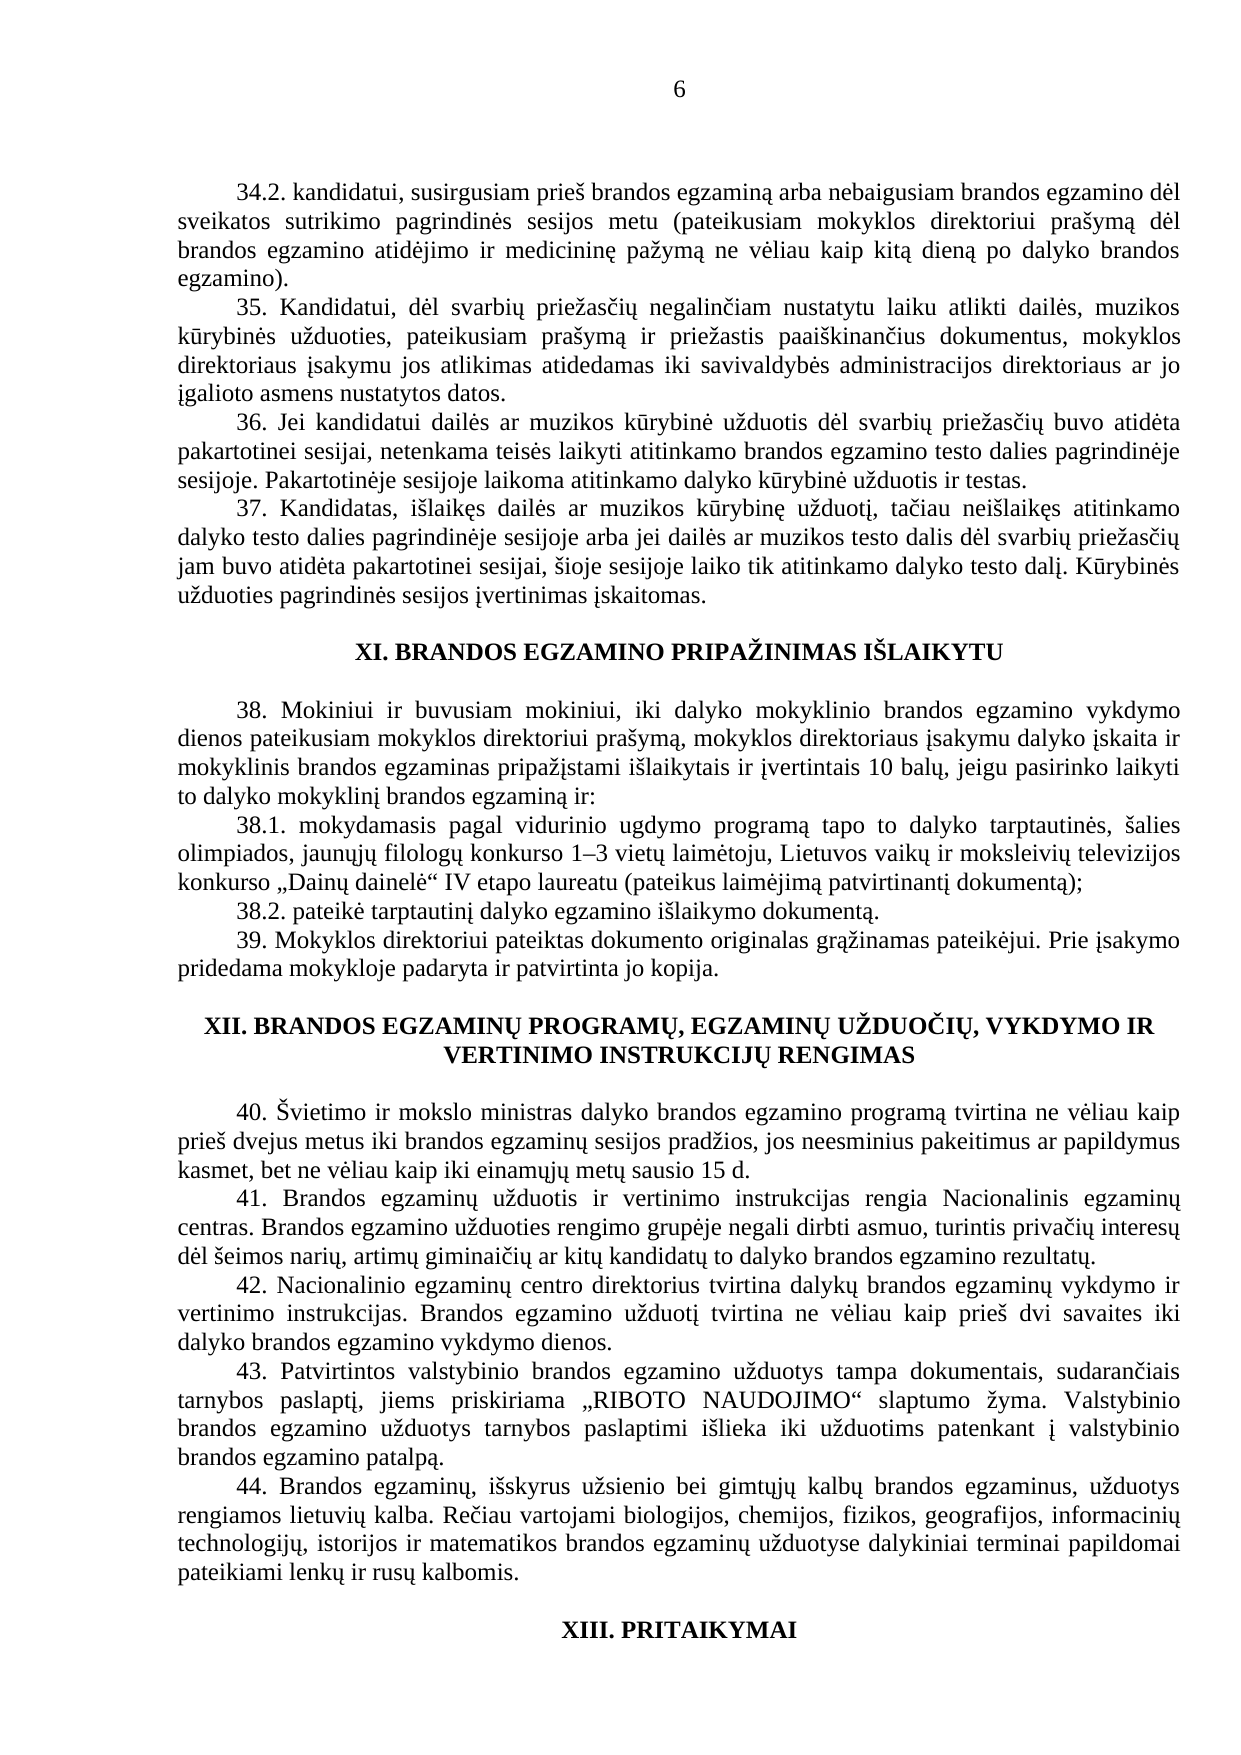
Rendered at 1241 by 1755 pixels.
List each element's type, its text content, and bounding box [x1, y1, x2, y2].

text 36. Jei kandidatui dailės ar muzikos kūrybinė užduotis dėl svarbių priežasčių buvo atidėta pakartotinei sesijai, netenkama teisės laikyti atitinkamo brandos egzamino testo dalies pagrindinėje sesijoje. Pakartotinėje sesijoje laikoma atitinkamo dalyko kūrybinė užduotis ir testas. [177, 407, 1181, 493]
text XI. BRANDOS EGZAMINO PRIPAŽINIMAS IŠLAIKYTU [177, 637, 1181, 666]
text 40. Švietimo ir mokslo ministras dalyko brandos egzamino programą tvirtina ne vėliau kaip prieš dvejus metus iki brandos egzaminų sesijos pradžios, jos neesminius pakeitimus ar papildymus kasmet, bet ne vėliau kaip iki einamųjų metų sausio 15 d. [177, 1097, 1181, 1183]
text 38.2. pateikė tarptautinį dalyko egzamino išlaikymo dokumentą. [177, 896, 1181, 925]
text 34.2. kandidatui, susirgusiam prieš brandos egzaminą arba nebaigusiam brandos egzamino dėl sveikatos sutrikimo pagrindinės sesijos metu (pateikusiam mokyklos direktoriui prašymą dėl brandos egzamino atidėjimo ir medicininę pažymą ne vėliau kaip kitą dieną po dalyko brandos egzamino). [177, 177, 1181, 292]
text 39. Mokyklos direktoriui pateiktas dokumento originalas grąžinamas pateikėjui. Prie įsakymo pridedama mokykloje padaryta ir patvirtinta jo kopija. [177, 925, 1181, 982]
text 44. Brandos egzaminų, išskyrus užsienio bei gimtųjų kalbų brandos egzaminus, užduotys rengiamos lietuvių kalba. Rečiau vartojami biologijos, chemijos, fizikos, geografijos, informacinių technologijų, istorijos ir matematikos brandos egzaminų užduotyse dalykiniai terminai papildomai pateikiami lenkų ir rusų kalbomis. [177, 1471, 1181, 1586]
text XII. BRANDOS EGZAMINŲ PROGRAMŲ, EGZAMINŲ UŽDUOČIŲ, VYKDYMO IR VERTINIMO INSTRUKCIJŲ RENGIMAS [177, 1011, 1181, 1068]
text 37. Kandidatas, išlaikęs dailės ar muzikos kūrybinę užduotį, tačiau neišlaikęs atitinkamo dalyko testo dalies pagrindinėje sesijoje arba jei dailės ar muzikos testo dalis dėl svarbių priežasčių jam buvo atidėta pakartotinei sesijai, šioje sesijoje laiko tik atitinkamo dalyko testo dalį. Kūrybinės užduoties pagrindinės sesijos įvertinimas įskaitomas. [177, 493, 1181, 608]
text 35. Kandidatui, dėl svarbių priežasčių negalinčiam nustatytu laiku atlikti dailės, muzikos kūrybinės užduoties, pateikusiam prašymą ir priežastis paaiškinančius dokumentus, mokyklos direktoriaus įsakymu jos atlikimas atidedamas iki savivaldybės administracijos direktoriaus ar jo įgalioto asmens nustatytos datos. [177, 292, 1181, 407]
text 42. Nacionalinio egzaminų centro direktorius tvirtina dalykų brandos egzaminų vykdymo ir vertinimo instrukcijas. Brandos egzamino užduotį tvirtina ne vėliau kaip prieš dvi savaites iki dalyko brandos egzamino vykdymo dienos. [177, 1270, 1181, 1356]
text 41. Brandos egzaminų užduotis ir vertinimo instrukcijas rengia Nacionalinis egzaminų centras. Brandos egzamino užduoties rengimo grupėje negali dirbti asmuo, turintis privačių interesų dėl šeimos narių, artimų giminaičių ar kitų kandidatų to dalyko brandos egzamino rezultatų. [177, 1183, 1181, 1270]
text XIII. PRITAIKYMAI [177, 1615, 1181, 1643]
text 38.1. mokydamasis pagal vidurinio ugdymo programą tapo to dalyko tarptautinės, šalies olimpiados, jaunųjų filologų konkurso 1–3 vietų laimėtoju, Lietuvos vaikų ir moksleivių televizijos konkurso „Dainų dainelė“ IV etapo laureatu (pateikus laimėjimą patvirtinantį dokumentą); [177, 810, 1181, 896]
text 43. Patvirtintos valstybinio brandos egzamino užduotys tampa dokumentais, sudarančiais tarnybos paslaptį, jiems priskiriama „RIBOTO NAUDOJIMO“ slaptumo žyma. Valstybinio brandos egzamino užduotys tarnybos paslaptimi išlieka iki užduotims patenkant į valstybinio brandos egzamino patalpą. [177, 1356, 1181, 1471]
text 38. Mokiniui ir buvusiam mokiniui, iki dalyko mokyklinio brandos egzamino vykdymo dienos pateikusiam mokyklos direktoriui prašymą, mokyklos direktoriaus įsakymu dalyko įskaita ir mokyklinis brandos egzaminas pripažįstami išlaikytais ir įvertintais 10 balų, jeigu pasirinko laikyti to dalyko mokyklinį brandos egzaminą ir: [177, 695, 1181, 810]
